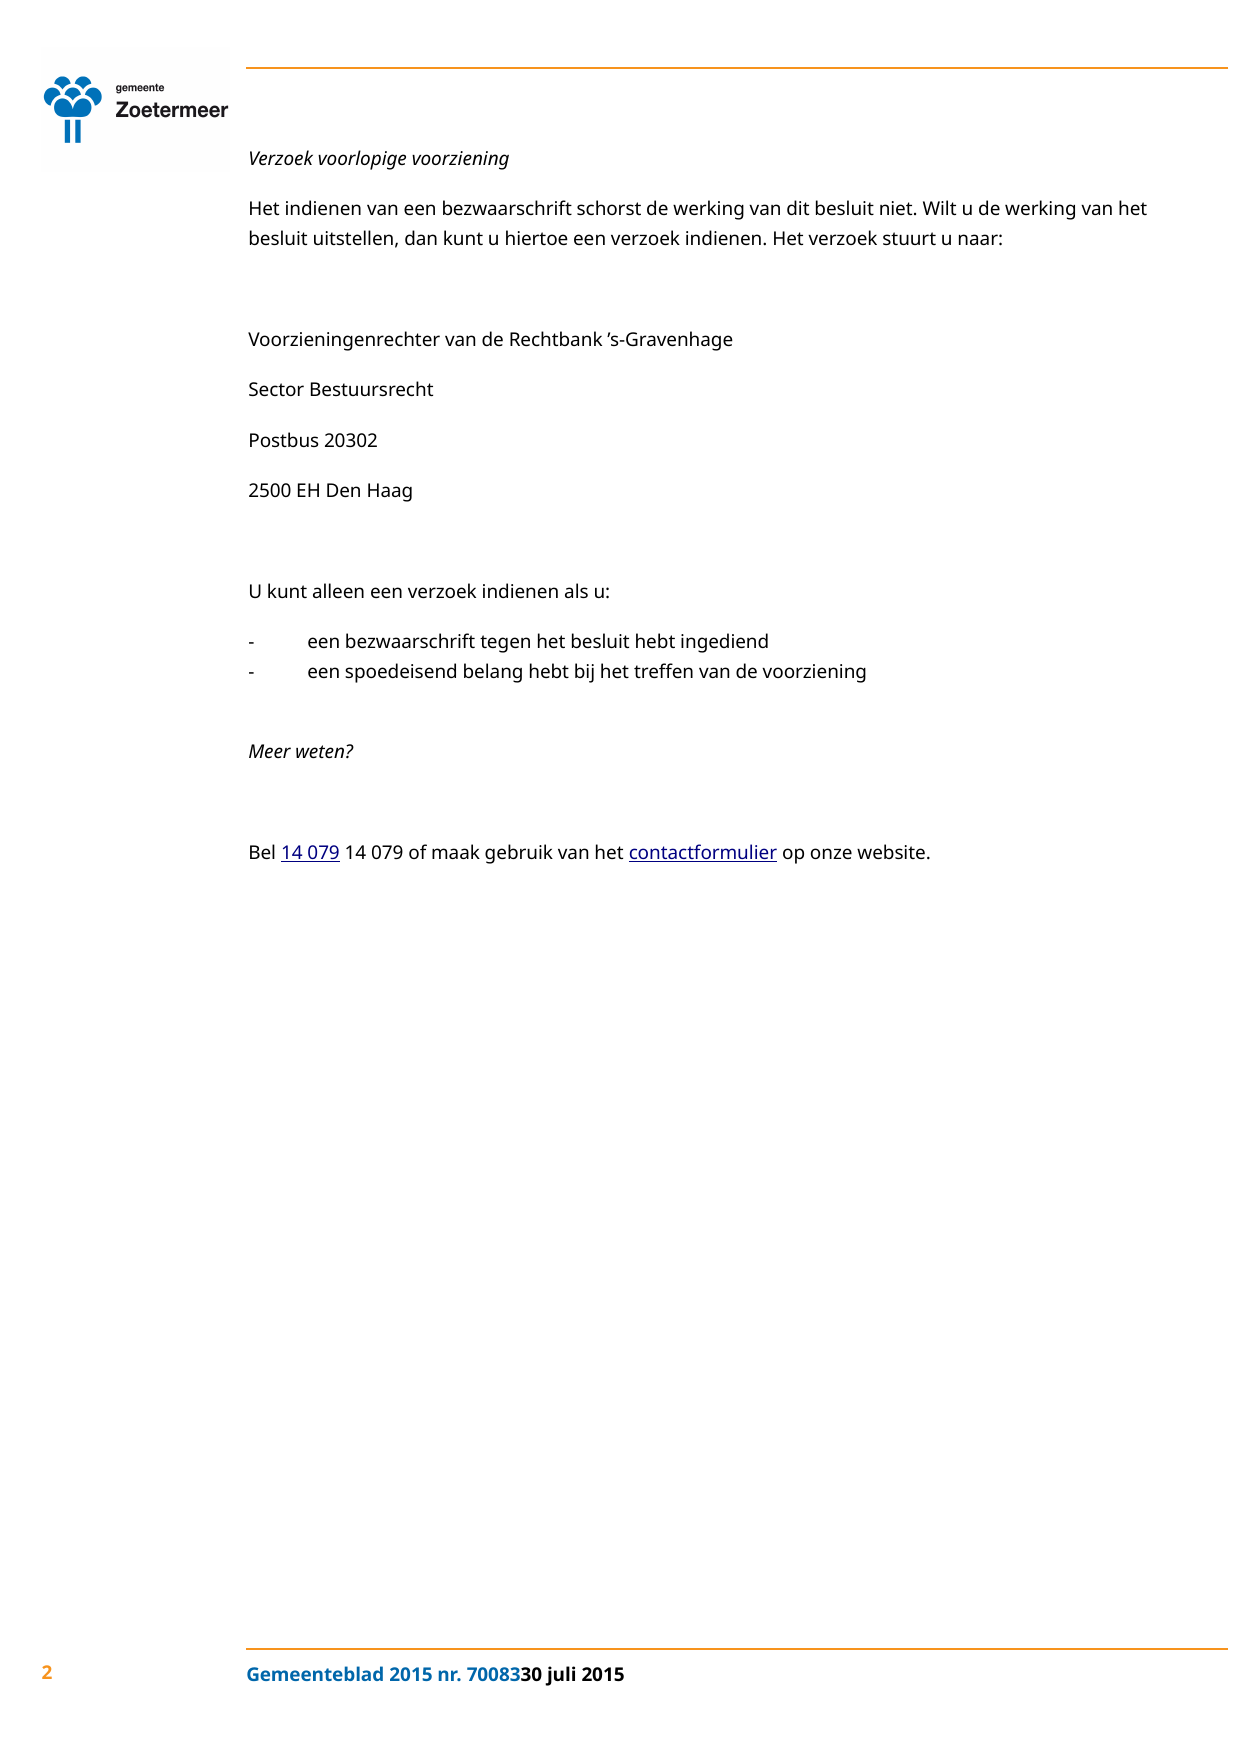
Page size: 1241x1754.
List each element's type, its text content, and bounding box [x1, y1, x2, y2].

picture [41, 47, 231, 172]
list een spoedeisend belang hebt bij het treffen van de voorziening [248, 658, 1152, 684]
text Meer weten? [248, 738, 1152, 764]
text Het indienen van een bezwaarschrift schorst de werking van dit besluit niet. Wilt u de werking van het besluit uitstellen, dan kunt u hiertoe een verzoek indienen. Het verzoek stuurt u naar: [248, 196, 1152, 251]
text Sector Bestuursrecht [248, 376, 1152, 402]
text Verzoek voorlopige voorziening [248, 145, 1152, 171]
text U kunt alleen een verzoek indienen als u: [248, 578, 1152, 604]
text Bel 14 079 14 079 of maak gebruik van het contactformulier op onze website. [248, 839, 1152, 865]
text Voorzieningenrechter van de Rechtbank ’s-Gravenhage [248, 326, 1152, 352]
text Postbus 20302 [248, 427, 1152, 453]
text 2500 EH Den Haag [248, 477, 1152, 503]
list een bezwaarschrift tegen het besluit hebt ingediend [248, 628, 1152, 654]
